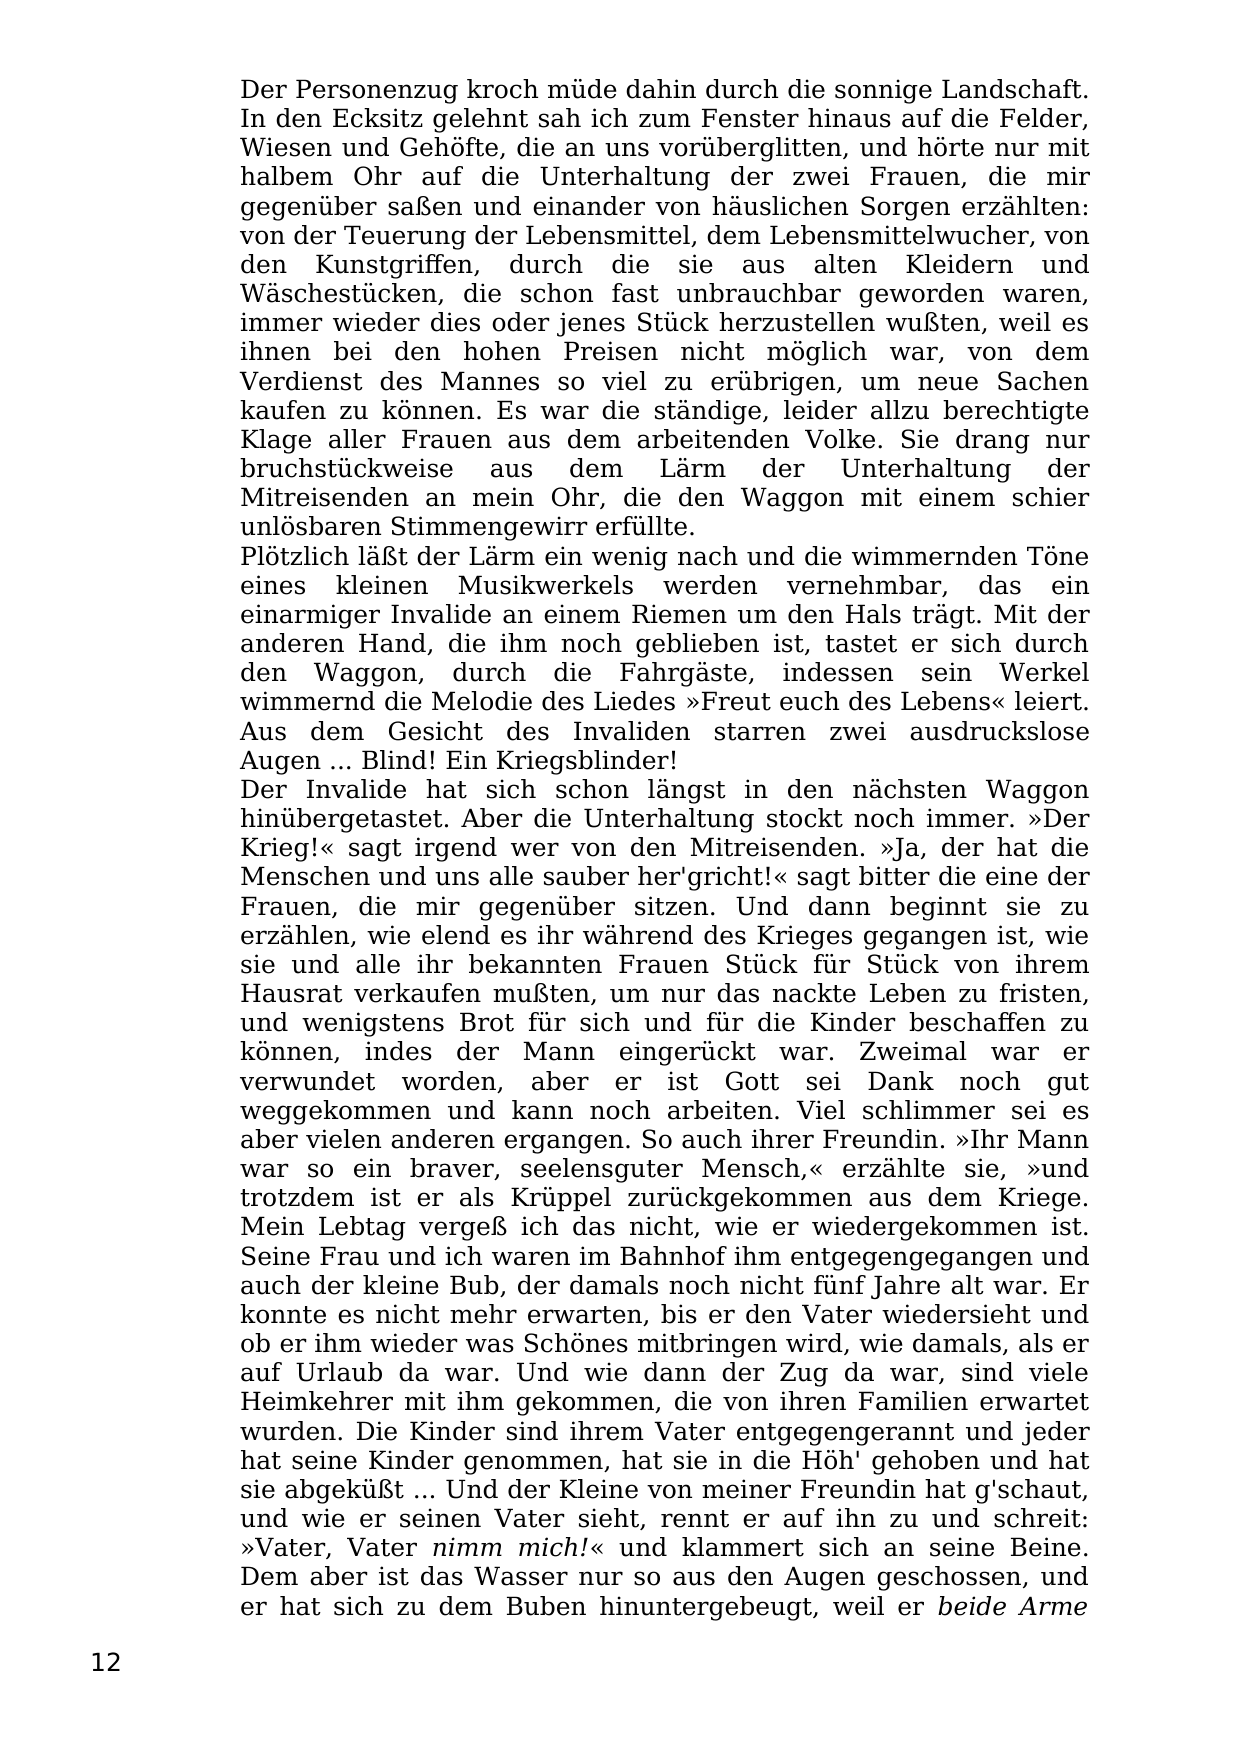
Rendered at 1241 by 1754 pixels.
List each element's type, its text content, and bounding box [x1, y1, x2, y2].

text Der Personenzug kroch müde dahin durch die sonnige Landschaft. In den Ecksitz gelehnt sah ich zum Fenster hinaus auf die Felder, Wiesen und Gehöfte, die an uns vorüberglitten, und hörte nur mit halbem Ohr auf die Unterhaltung der zwei Frauen, die mir gegenüber saßen und einander von häuslichen Sorgen erzählten: von der Teuerung der Lebensmittel, dem Lebensmittelwucher, von den Kunstgriffen, durch die sie aus alten Kleidern und Wäschestücken, die schon fast unbrauchbar geworden waren, immer wieder dies oder jenes Stück herzustellen wußten, weil es ihnen bei den hohen Preisen nicht möglich war, von dem Verdienst des Mannes so viel zu erübrigen, um neue Sachen kaufen zu können. Es war die ständige, leider allzu berechtigte Klage aller Frauen aus dem arbeitenden Volke. Sie drang nur bruchstückweise aus dem Lärm der Unterhaltung der Mitreisenden an mein Ohr, die den Waggon mit einem schier unlösbaren Stimmengewirr erfüllte. [240, 75, 1091, 542]
text Der Invalide hat sich schon längst in den nächsten Waggon hinübergetastet. Aber die Unterhaltung stockt noch immer. »Der Krieg!« sagt irgend wer von den Mitreisenden. »Ja, der hat die Menschen und uns alle sauber her'gricht!« sagt bitter die eine der Frauen, die mir gegenüber sitzen. Und dann beginnt sie zu erzählen, wie elend es ihr während des Krieges gegangen ist, wie sie und alle ihr bekannten Frauen Stück für Stück von ihrem Hausrat verkaufen mußten, um nur das nackte Leben zu fristen, und wenigstens Brot für sich und für die Kinder beschaffen zu können, indes der Mann eingerückt war. Zweimal war er verwundet worden, aber er ist Gott sei Dank noch gut weggekommen und kann noch arbeiten. Viel schlimmer sei es aber vielen anderen ergangen. So auch ihrer Freundin. »Ihr Mann war so ein braver, seelensguter Mensch,« erzählte sie, »und trotzdem ist er als Krüppel zurückgekommen aus dem Kriege. Mein Lebtag vergeß ich das nicht, wie er wiedergekommen ist. Seine Frau und ich waren im Bahnhof ihm entgegengegangen und auch der kleine Bub, der damals noch nicht fünf Jahre alt war. Er konnte es nicht mehr erwarten, bis er den Vater wiedersieht und ob er ihm wieder was Schönes mitbringen wird, wie damals, als er auf Urlaub da war. Und wie dann der Zug da war, sind viele Heimkehrer mit ihm gekommen, die von ihren Familien erwartet wurden. Die Kinder sind ihrem Vater entgegengerannt und jeder hat seine Kinder genommen, hat sie in die Höh' gehoben und hat sie abgeküßt ... Und der Kleine von meiner Freundin hat g'schaut, und wie er seinen Vater sieht, rennt er auf ihn zu und schreit: »Vater, Vater nimm mich!« und klammert sich an seine Beine. Dem aber ist das Wasser nur so aus den Augen geschossen, und er hat sich zu dem Buben hinuntergebeugt, weil er beide Arme [240, 775, 1091, 1621]
text Plötzlich läßt der Lärm ein wenig nach und die wimmernden Töne eines kleinen Musikwerkels werden vernehmbar, das ein einarmiger Invalide an einem Riemen um den Hals trägt. Mit der anderen Hand, die ihm noch geblieben ist, tastet er sich durch den Waggon, durch die Fahrgäste, indessen sein Werkel wimmernd die Melodie des Liedes »Freut euch des Lebens« leiert. Aus dem Gesicht des Invaliden starren zwei ausdruckslose Augen ... Blind! Ein Kriegsblinder! [240, 542, 1091, 775]
